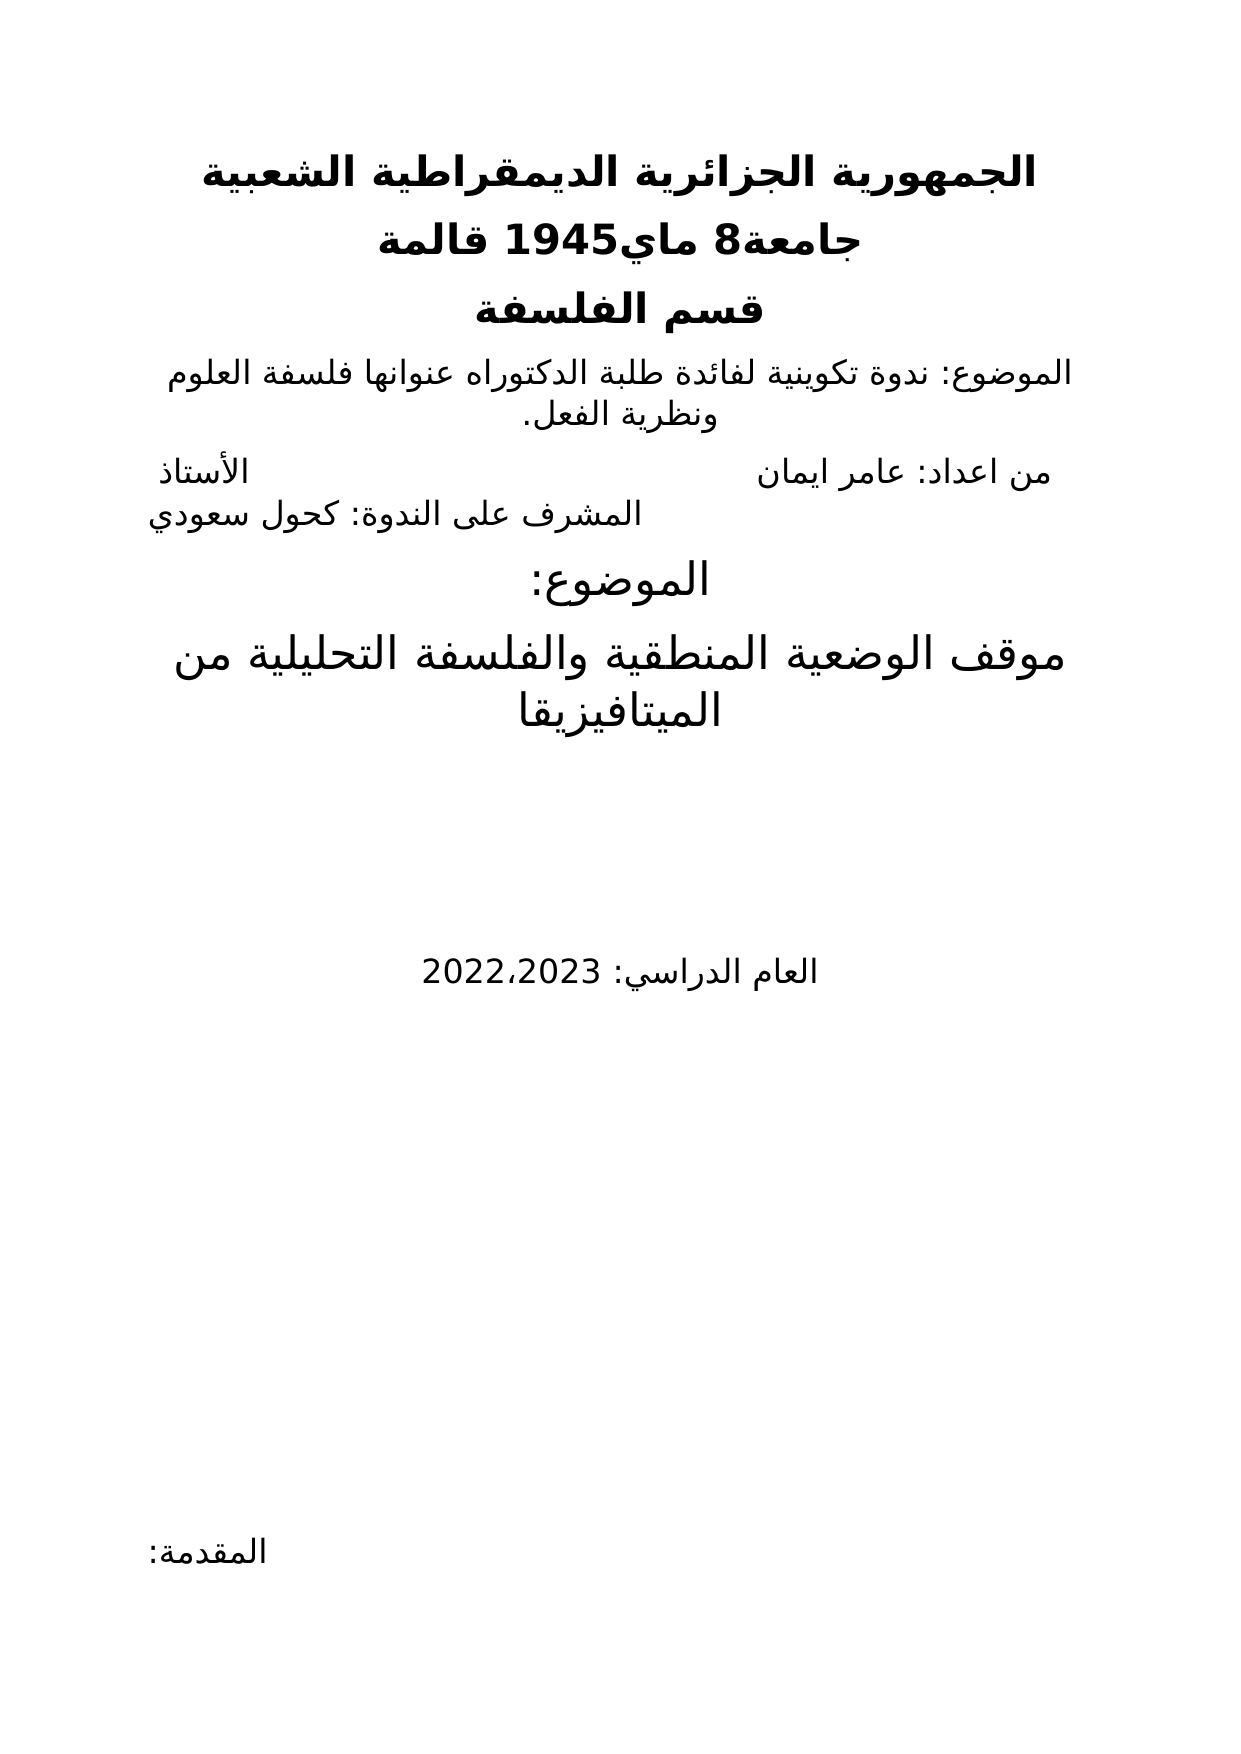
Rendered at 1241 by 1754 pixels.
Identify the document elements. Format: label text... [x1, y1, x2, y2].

text موقف الوضعية المنطقية والفلسفة التحليلية من الميتافيزيقا [148, 626, 1093, 737]
text الموضوع: ندوة تكوينية لفائدة طلبة الدكتوراه عنوانها فلسفة العلوم ونظرية الفعل. [148, 353, 1093, 434]
text جامعة8 ماي1945 قالمة [148, 216, 1093, 265]
text الموضوع: [148, 553, 1093, 606]
text من اعداد: عامر ايمان الأستاذ المشرف على الندوة: كحول سعودي [148, 453, 1093, 533]
text قسم الفلسفة [148, 285, 1093, 333]
text الجمهورية الجزائرية الديمقراطية الشعبية [148, 148, 1093, 196]
text المقدمة: [148, 1533, 1093, 1571]
text العام الدراسي: 2022،2023 [148, 953, 1093, 992]
